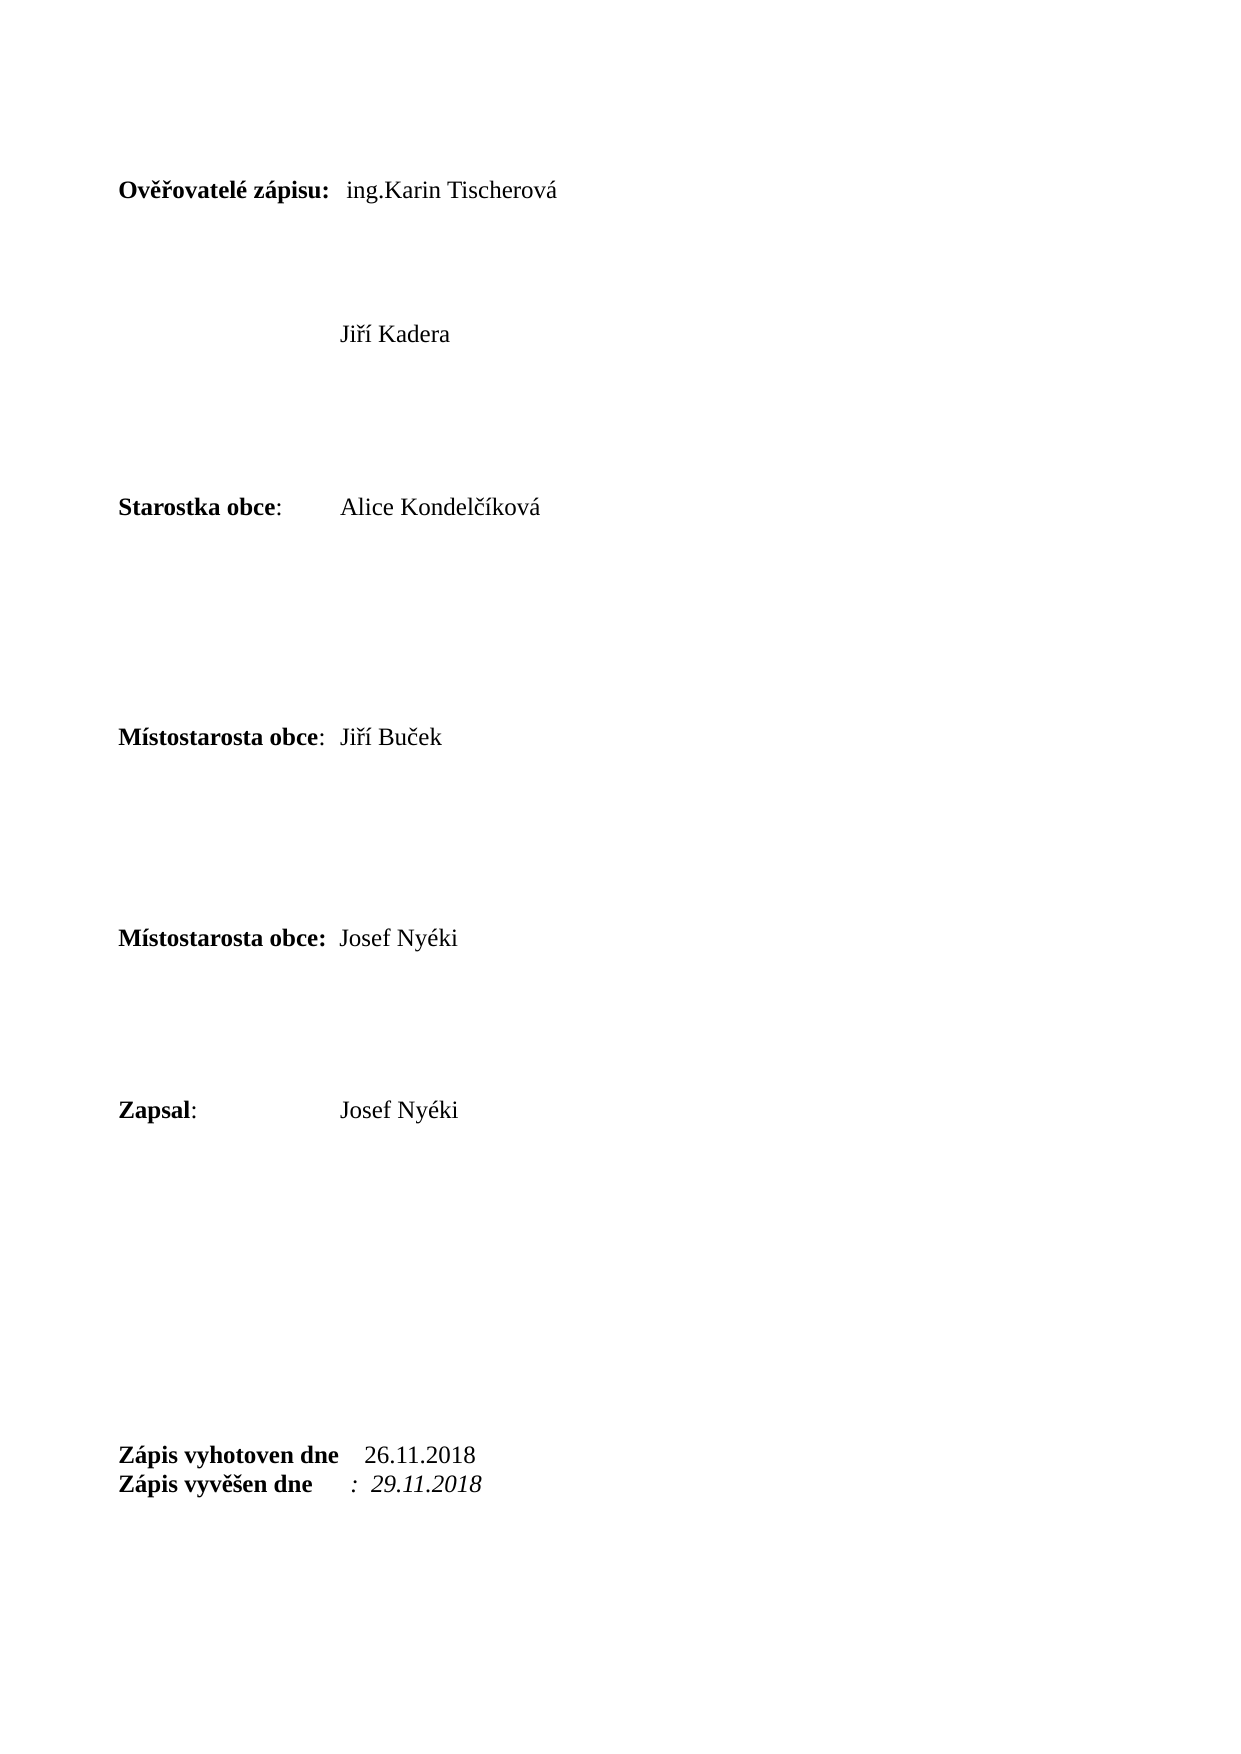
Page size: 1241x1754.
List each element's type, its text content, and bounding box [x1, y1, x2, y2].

text Zápis vyhotoven dne 26.11.2018 [118, 1441, 1122, 1469]
text Místostarosta obce: Jiří Buček [118, 722, 1122, 751]
text Zapsal: Josef Nyéki [118, 1096, 1122, 1124]
text Zápis vyvěšen dne : 29.11.2018 [118, 1469, 1122, 1498]
text Místostarosta obce: Josef Nyéki [118, 923, 1122, 952]
text Starostka obce: Alice Kondelčíková [118, 492, 1122, 521]
text Jiří Kadera [118, 319, 1122, 348]
text Ověřovatelé zápisu: ing.Karin Tischerová [118, 176, 1122, 204]
